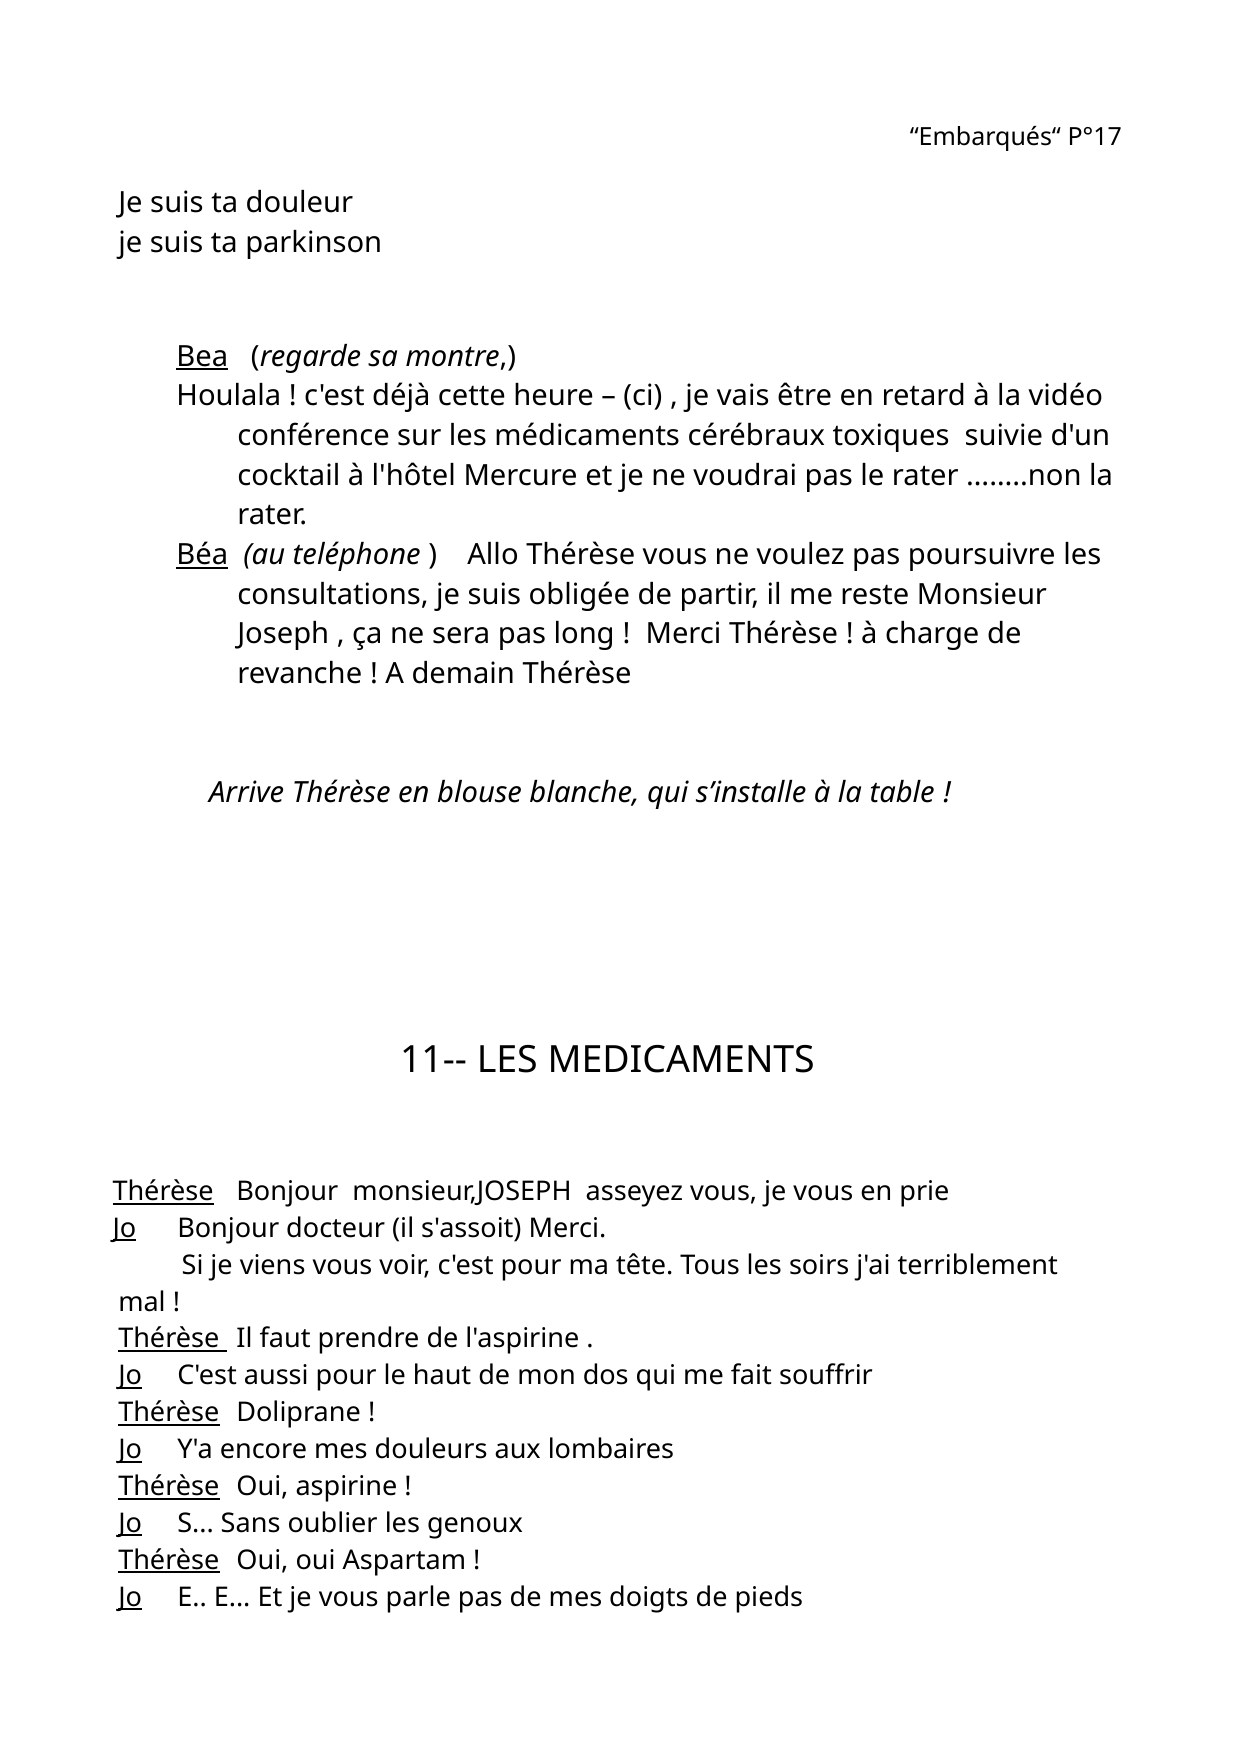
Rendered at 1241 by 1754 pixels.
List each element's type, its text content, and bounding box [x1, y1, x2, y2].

text Thérèse Oui, oui Aspartam ! [118, 1540, 1122, 1577]
text Si je viens vous voir, c'est pour ma tête. Tous les soirs j'ai terriblement mal ! [118, 1245, 1122, 1319]
text Béa (au teléphone ) Allo Thérèse vous ne voulez pas poursuivre les consultations, je suis obligée de partir, il me reste Monsieur Joseph , ça ne sera pas long ! Merci Thérèse ! à charge de revanche ! A demain Thérèse [176, 533, 1122, 692]
text Thérèse Il faut prendre de l'aspirine . [118, 1319, 1122, 1356]
text Thérèse Doliprane ! [118, 1393, 1122, 1429]
text Bea (regarde sa montre,) [176, 335, 1122, 374]
text Thérèse Oui, aspirine ! [118, 1466, 1122, 1503]
text Arrive Thérèse en blouse blanche, qui s’installe à la table ! [118, 771, 1122, 811]
text Jo E.. E... Et je vous parle pas de mes doigts de pieds [118, 1577, 1122, 1614]
text 11-- LES MEDICAMENTS [112, 1032, 1122, 1083]
text Jo S... Sans oublier les genoux [118, 1503, 1122, 1540]
text Jo Y'a encore mes douleurs aux lombaires [118, 1429, 1122, 1466]
text Houlala ! c'est déjà cette heure – (ci) , je vais être en retard à la vidéo conférence sur les médicaments cérébraux toxiques suivie d'un cocktail à l'hôtel Mercure et je ne voudrai pas le rater ……..non la rater. [176, 374, 1122, 533]
text je suis ta parkinson [118, 221, 1122, 261]
text Je suis ta douleur [118, 182, 1122, 221]
text Thérèse Bonjour monsieur,JOSEPH asseyez vous, je vous en prie [112, 1171, 1122, 1208]
text Jo Bonjour docteur (il s'assoit) Merci. [112, 1208, 1122, 1245]
text Jo C'est aussi pour le haut de mon dos qui me fait souffrir [118, 1356, 1122, 1393]
